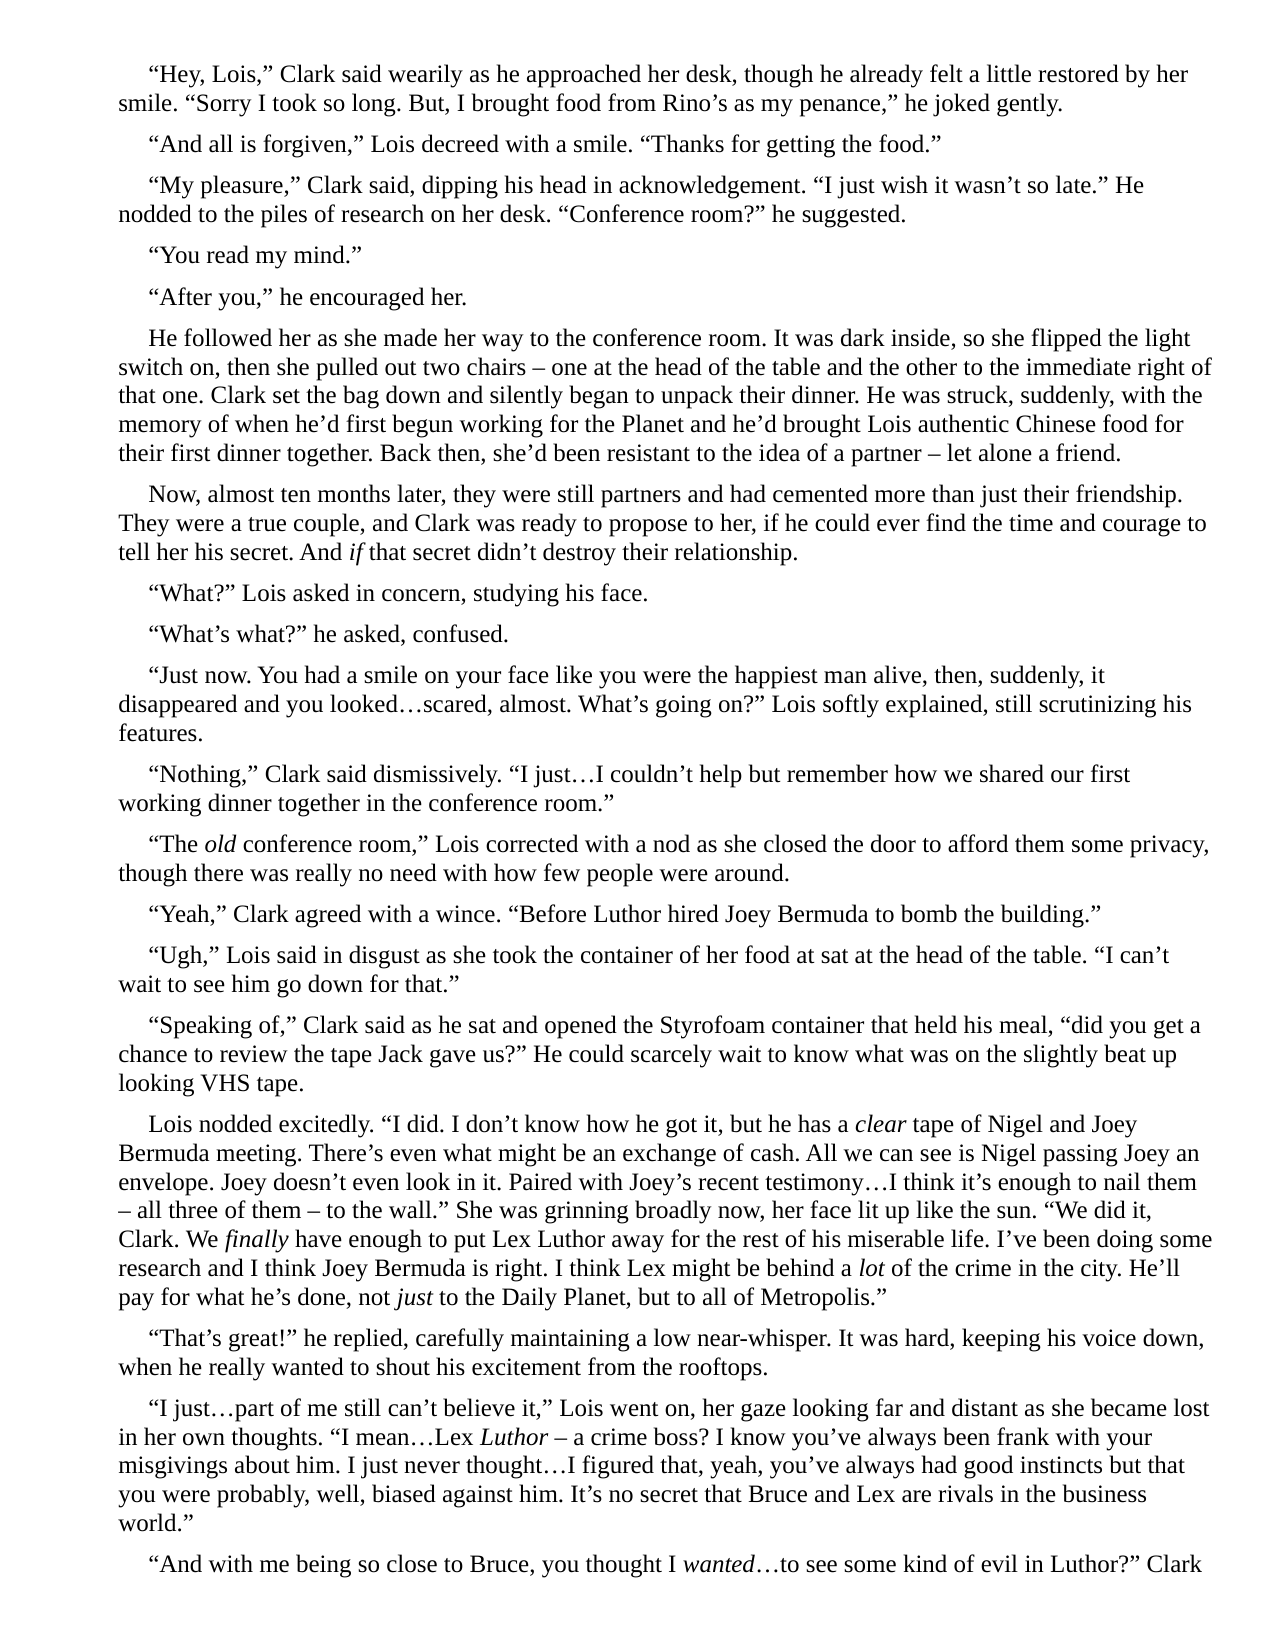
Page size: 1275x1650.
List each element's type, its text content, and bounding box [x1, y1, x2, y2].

text “Nothing,” Clark said dismissively. “I just…I couldn’t help but remember how we shared our first working dinner together in the conference room.” [118, 759, 1216, 817]
text “Speaking of,” Clark said as he sat and opened the Styrofoam container that held his meal, “did you get a chance to review the tape Jack gave us?” He could scarcely wait to know what was on the slightly beat up looking VHS tape. [118, 1010, 1216, 1097]
text “Ugh,” Lois said in disgust as she took the container of her food at sat at the head of the table. “I can’t wait to see him go down for that.” [118, 940, 1216, 998]
text “The old conference room,” Lois corrected with a nod as she closed the door to afford them some privacy, though there was really no need with how few people were around. [118, 829, 1216, 887]
text “Yeah,” Clark agreed with a wince. “Before Luthor hired Joey Bermuda to bomb the building.” [118, 899, 1216, 928]
text “My pleasure,” Clark said, dipping his head in acknowledgement. “I just wish it wasn’t so late.” He nodded to the piles of research on her desk. “Conference room?” he suggested. [118, 170, 1216, 228]
text “And with me being so close to Bruce, you thought I wanted…to see some kind of evil in Luthor?” Clark [118, 1549, 1216, 1578]
text “I just…part of me still can’t believe it,” Lois went on, her gaze looking far and distant as she became lost in her own thoughts. “I mean…Lex Luthor – a crime boss? I know you’ve always been frank with your misgivings about him. I just never thought…I figured that, yeah, you’ve always had good instincts but that you were probably, well, biased against him. It’s no secret that Bruce and Lex are rivals in the business world.” [118, 1393, 1216, 1537]
text “You read my mind.” [118, 240, 1216, 269]
text Lois nodded excitedly. “I did. I don’t know how he got it, but he has a clear tape of Nigel and Joey Bermuda meeting. There’s even what might be an exchange of cash. All we can see is Nigel passing Joey an envelope. Joey doesn’t even look in it. Paired with Joey’s recent testimony…I think it’s enough to nail them – all three of them – to the wall.” She was grinning broadly now, her face lit up like the sun. “We did it, Clark. We finally have enough to put Lex Luthor away for the rest of his miserable life. I’ve been doing some research and I think Joey Bermuda is right. I think Lex might be behind a lot of the crime in the city. He’ll pay for what he’s done, not just to the Daily Planet, but to all of Metropolis.” [118, 1109, 1216, 1310]
text “After you,” he encouraged her. [118, 282, 1216, 310]
text Now, almost ten months later, they were still partners and had cemented more than just their friendship. They were a true couple, and Clark was ready to propose to her, if he could ever find the time and courage to tell her his secret. And if that secret didn’t destroy their relationship. [118, 479, 1216, 565]
text “That’s great!” he replied, carefully maintaining a low near-whisper. It was hard, keeping his voice down, when he really wanted to shout his excitement from the rooftops. [118, 1323, 1216, 1380]
text “What?” Lois asked in concern, studying his face. [118, 578, 1216, 607]
text “Just now. You had a smile on your face like you were the happiest man alive, then, suddenly, it disappeared and you looked…scared, almost. What’s going on?” Lois softly explained, still scrutinizing his features. [118, 660, 1216, 747]
text “And all is forgiven,” Lois decreed with a smile. “Thanks for getting the food.” [118, 129, 1216, 158]
text He followed her as she made her way to the conference room. It was dark inside, so she flipped the light switch on, then she pulled out two chairs – one at the head of the table and the other to the immediate right of that one. Clark set the bag down and silently began to unpack their dinner. He was struck, suddenly, with the memory of when he’d first begun working for the Planet and he’d brought Lois authentic Chinese food for their first dinner together. Back then, she’d been resistant to the idea of a partner – let alone a friend. [118, 323, 1216, 467]
text “What’s what?” he asked, confused. [118, 619, 1216, 648]
text “Hey, Lois,” Clark said wearily as he approached her desk, though he already felt a little restored by her smile. “Sorry I took so long. But, I brought food from Rino’s as my penance,” he joked gently. [118, 59, 1216, 117]
